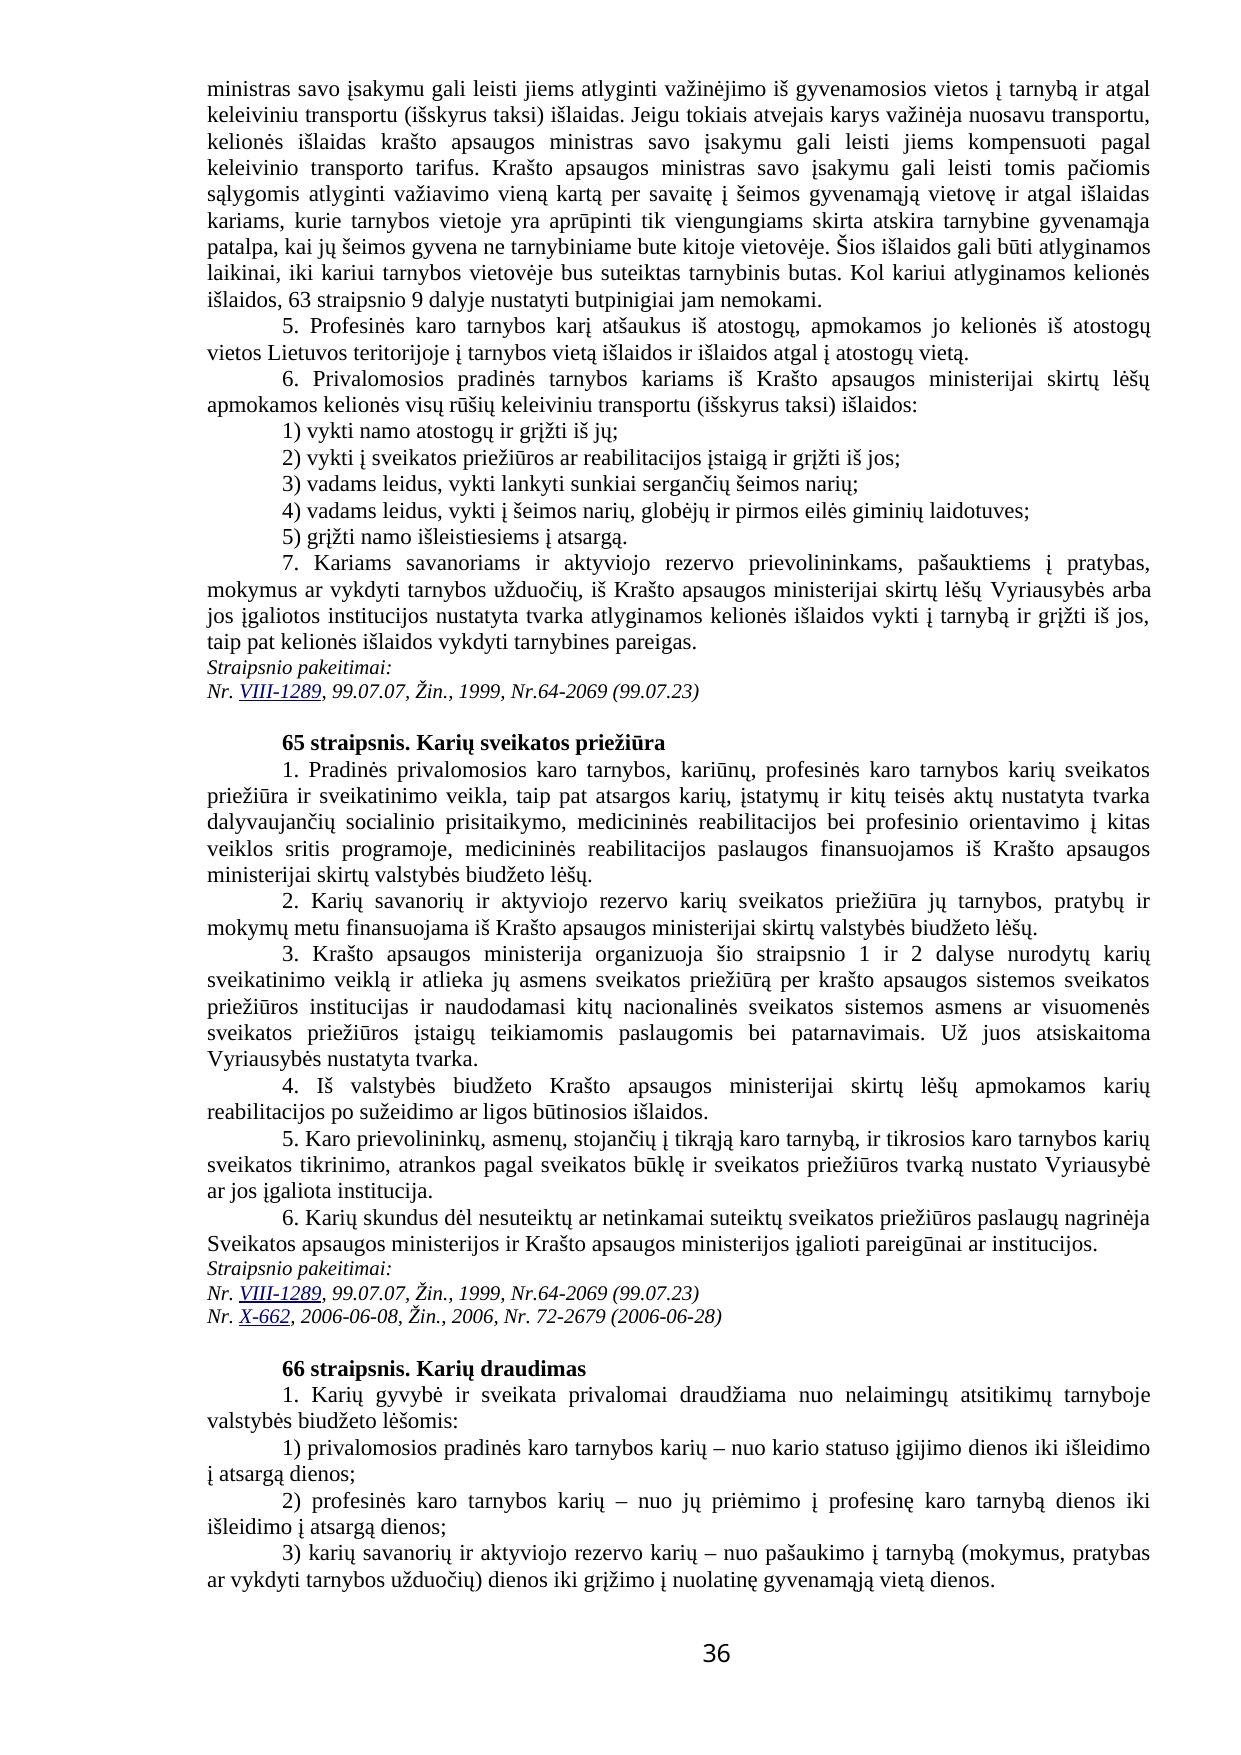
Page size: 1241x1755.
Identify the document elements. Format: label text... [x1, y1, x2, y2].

text 7. Kariams savanoriams ir aktyviojo rezervo prievolininkams, pašauktiems į pratybas, mokymus ar vykdyti tarnybos užduočių, iš Krašto apsaugos ministerijai skirtų lėšų Vyriausybės arba jos įgaliotos institucijos nustatyta tvarka atlyginamos kelionės išlaidos vykti į tarnybą ir grįžti iš jos, taip pat kelionės išlaidos vykdyti tarnybines pareigas. [207, 549, 1152, 655]
text 2. Karių savanorių ir aktyviojo rezervo karių sveikatos priežiūra jų tarnybos, pratybų ir mokymų metu finansuojama iš Krašto apsaugos ministerijai skirtų valstybės biudžeto lėšų. [207, 887, 1152, 940]
text 5. Profesinės karo tarnybos karį atšaukus iš atostogų, apmokamos jo kelionės iš atostogų vietos Lietuvos teritorijoje į tarnybos vietą išlaidos ir išlaidos atgal į atostogų vietą. [207, 312, 1152, 365]
text 2) profesinės karo tarnybos karių – nuo jų priėmimo į profesinę karo tarnybą dienos iki išleidimo į atsargą dienos; [207, 1487, 1152, 1539]
text Nr. X-662, 2006-06-08, Žin., 2006, Nr. 72-2679 (2006-06-28) [207, 1304, 1152, 1328]
text 6. Privalomosios pradinės tarnybos kariams iš Krašto apsaugos ministerijai skirtų lėšų apmokamos kelionės visų rūšių keleiviniu transportu (išskyrus taksi) išlaidos: [207, 365, 1152, 418]
text ministras savo įsakymu gali leisti jiems atlyginti važinėjimo iš gyvenamosios vietos į tarnybą ir atgal keleiviniu transportu (išskyrus taksi) išlaidas. Jeigu tokiais atvejais karys važinėja nuosavu transportu, kelionės išlaidas krašto apsaugos ministras savo įsakymu gali leisti jiems kompensuoti pagal keleivinio transporto tarifus. Krašto apsaugos ministras savo įsakymu gali leisti tomis pačiomis sąlygomis atlyginti važiavimo vieną kartą per savaitę į šeimos gyvenamąją vietovę ir atgal išlaidas kariams, kurie tarnybos vietoje yra aprūpinti tik viengungiams skirta atskira tarnybine gyvenamąja patalpa, kai jų šeimos gyvena ne tarnybiniame bute kitoje vietovėje. Šios išlaidos gali būti atlyginamos laikinai, iki kariui tarnybos vietovėje bus suteiktas tarnybinis butas. Kol kariui atlyginamos kelionės išlaidos, 63 straipsnio 9 dalyje nustatyti butpinigiai jam nemokami. [207, 75, 1152, 312]
text 1) vykti namo atostogų ir grįžti iš jų; [207, 418, 1152, 444]
text 3) karių savanorių ir aktyviojo rezervo karių – nuo pašaukimo į tarnybą (mokymus, pratybas ar vykdyti tarnybos užduočių) dienos iki grįžimo į nuolatinę gyvenamąją vietą dienos. [207, 1539, 1152, 1592]
text 3) vadams leidus, vykti lankyti sunkiai sergančių šeimos narių; [207, 470, 1152, 497]
text Nr. VIII-1289, 99.07.07, Žin., 1999, Nr.64-2069 (99.07.23) [207, 679, 1152, 703]
text 65 straipsnis. Karių sveikatos priežiūra [207, 729, 1152, 756]
text 4) vadams leidus, vykti į šeimos narių, globėjų ir pirmos eilės giminių laidotuves; [207, 497, 1152, 523]
text 5. Karo prievolininkų, asmenų, stojančių į tikrąją karo tarnybą, ir tikrosios karo tarnybos karių sveikatos tikrinimo, atrankos pagal sveikatos būklę ir sveikatos priežiūros tvarką nustato Vyriausybė ar jos įgaliota institucija. [207, 1124, 1152, 1204]
text 1. Pradinės privalomosios karo tarnybos, kariūnų, profesinės karo tarnybos karių sveikatos priežiūra ir sveikatinimo veikla, taip pat atsargos karių, įstatymų ir kitų teisės aktų nustatyta tvarka dalyvaujančių socialinio prisitaikymo, medicininės reabilitacijos bei profesinio orientavimo į kitas veiklos sritis programoje, medicininės reabilitacijos paslaugos finansuojamos iš Krašto apsaugos ministerijai skirtų valstybės biudžeto lėšų. [207, 756, 1152, 887]
text Nr. VIII-1289, 99.07.07, Žin., 1999, Nr.64-2069 (99.07.23) [207, 1280, 1152, 1304]
text Straipsnio pakeitimai: [207, 655, 1152, 679]
text 6. Karių skundus dėl nesuteiktų ar netinkamai suteiktų sveikatos priežiūros paslaugų nagrinėja Sveikatos apsaugos ministerijos ir Krašto apsaugos ministerijos įgalioti pareigūnai ar institucijos. [207, 1204, 1152, 1256]
text 1) privalomosios pradinės karo tarnybos karių – nuo kario statuso įgijimo dienos iki išleidimo į atsargą dienos; [207, 1434, 1152, 1487]
text 5) grįžti namo išleistiesiems į atsargą. [207, 523, 1152, 549]
text 4. Iš valstybės biudžeto Krašto apsaugos ministerijai skirtų lėšų apmokamos karių reabilitacijos po sužeidimo ar ligos būtinosios išlaidos. [207, 1072, 1152, 1124]
text 2) vykti į sveikatos priežiūros ar reabilitacijos įstaigą ir grįžti iš jos; [207, 444, 1152, 470]
text Straipsnio pakeitimai: [207, 1256, 1152, 1280]
text 3. Krašto apsaugos ministerija organizuoja šio straipsnio 1 ir 2 dalyse nurodytų karių sveikatinimo veiklą ir atlieka jų asmens sveikatos priežiūrą per krašto apsaugos sistemos sveikatos priežiūros institucijas ir naudodamasi kitų nacionalinės sveikatos sistemos asmens ar visuomenės sveikatos priežiūros įstaigų teikiamomis paslaugomis bei patarnavimais. Už juos atsiskaitoma Vyriausybės nustatyta tvarka. [207, 940, 1152, 1072]
text 1. Karių gyvybė ir sveikata privalomai draudžiama nuo nelaimingų atsitikimų tarnyboje valstybės biudžeto lėšomis: [207, 1381, 1152, 1434]
text 66 straipsnis. Karių draudimas [207, 1355, 1152, 1381]
